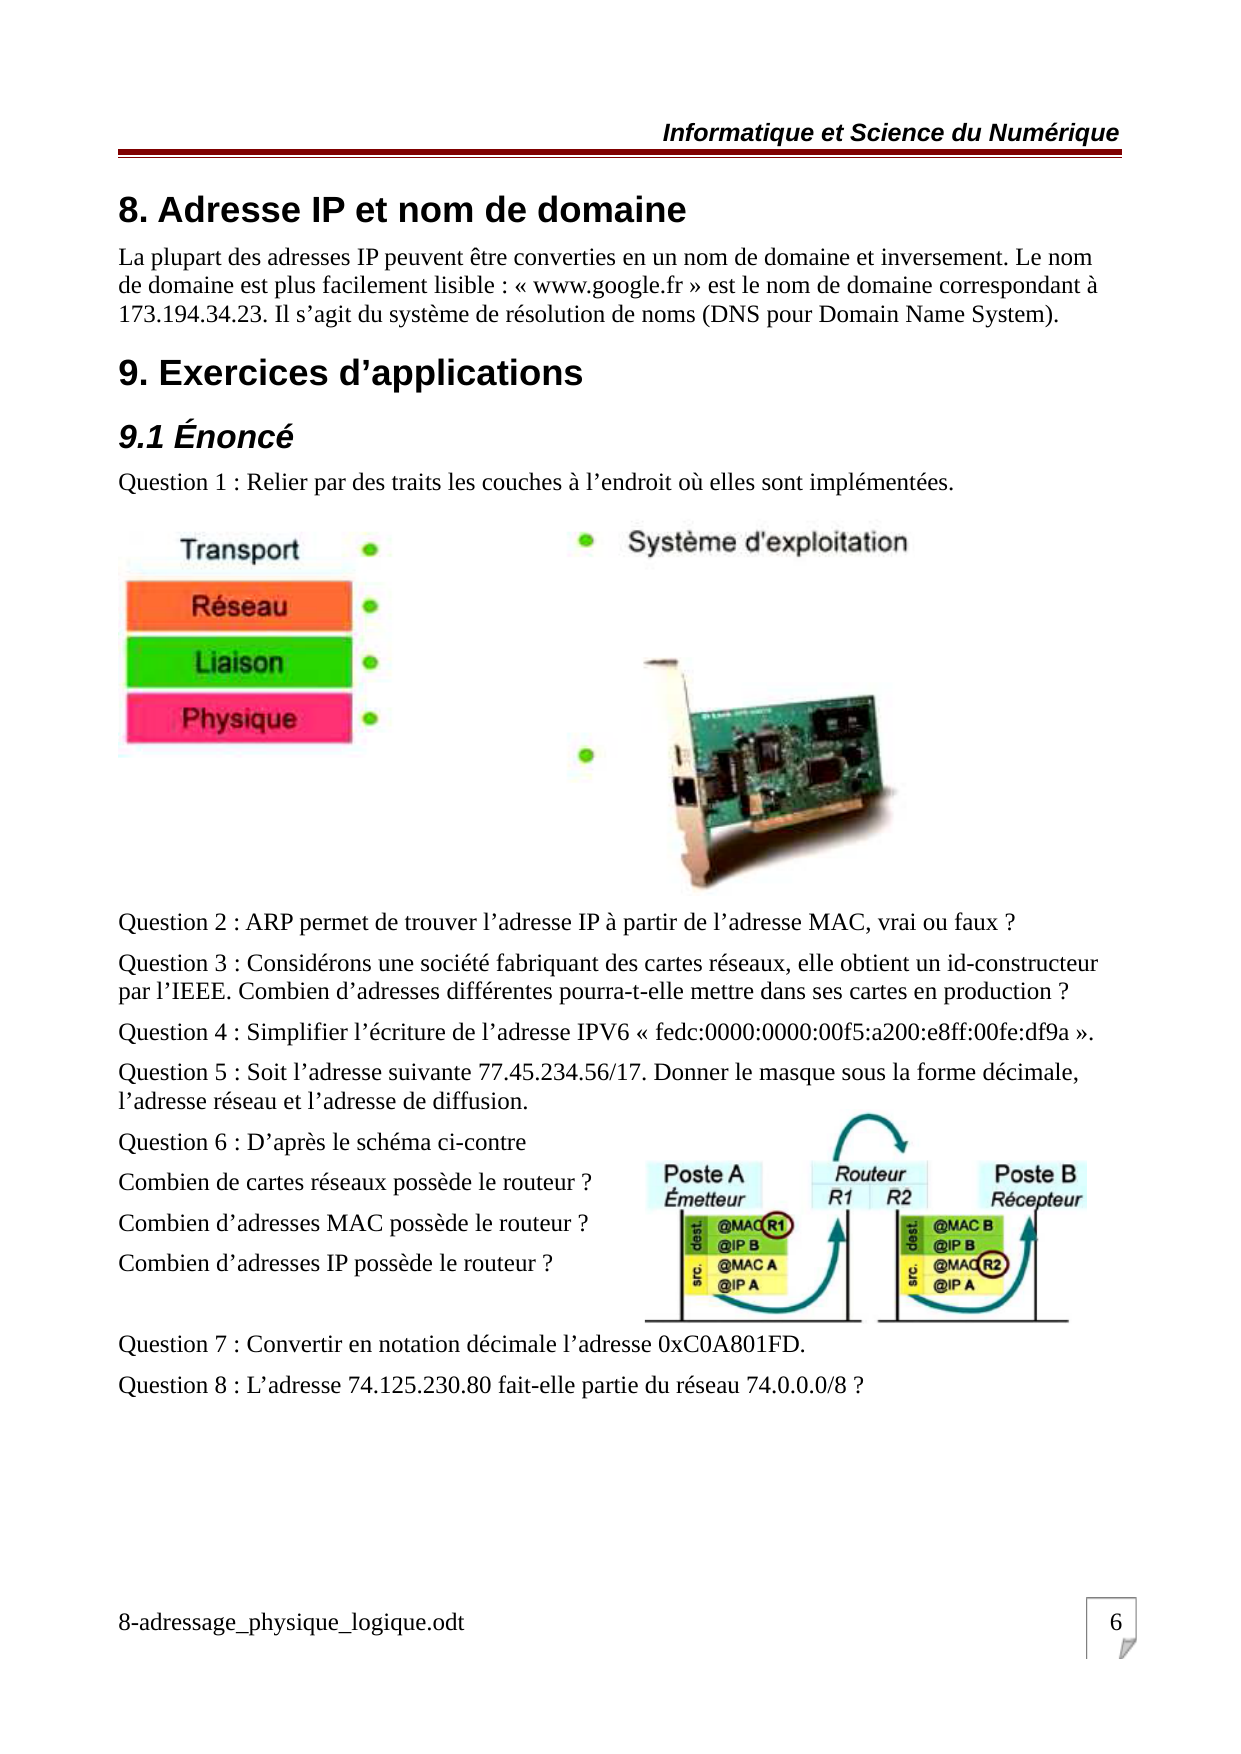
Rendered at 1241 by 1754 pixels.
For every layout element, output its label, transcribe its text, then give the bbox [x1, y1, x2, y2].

subtitle 9.1 Énoncé [118, 417, 1122, 456]
text [1087, 1167, 1122, 1196]
text [1087, 1248, 1122, 1277]
text Combien d’adresses MAC possède le routeur ? [118, 1208, 644, 1236]
text [1087, 1208, 1122, 1236]
picture [644, 1109, 1087, 1324]
picture [118, 507, 915, 896]
text Combien de cartes réseaux possède le routeur ? [118, 1167, 644, 1196]
subtitle 8. Adresse IP et nom de domaine [118, 188, 1122, 230]
text Question 7 : Convertir en notation décimale l’adresse 0xC0A801FD. [118, 1329, 1122, 1358]
text Question 4 : Simplifier l’écriture de l’adresse IPV6 « fedc:0000:0000:00f5:a200:e8ff:00fe:df9a ». [118, 1017, 1122, 1046]
text Combien d’adresses IP possède le routeur ? [118, 1248, 644, 1277]
text Question 3 : Considérons une société fabriquant des cartes réseaux, elle obtient un id-constructeur par l’IEEE. Combien d’adresses différentes pourra-t-elle mettre dans ses cartes en production ? [118, 948, 1122, 1005]
subtitle 9. Exercices d’applications [118, 351, 1122, 393]
text La plupart des adresses IP peuvent être converties en un nom de domaine et inversement. Le nom de domaine est plus facilement lisible : « www.google.fr » est le nom de domaine correspondant à 173.194.34.23. Il s’agit du système de résolution de noms (DNS pour Domain Name System). [118, 242, 1122, 328]
text [1087, 1127, 1122, 1155]
text Question 8 : L’adresse 74.125.230.80 fait-elle partie du réseau 74.0.0.0/8 ? [118, 1370, 1122, 1398]
text Question 5 : Soit l’adresse suivante 77.45.234.56/17. Donner le masque sous la forme décimale, l’adresse réseau et l’adresse de diffusion. [118, 1057, 1122, 1115]
text Question 6 : D’après le schéma ci-contre [118, 1127, 644, 1155]
text Question 1 : Relier par des traits les couches à l’endroit où elles sont implémentées. [118, 467, 1122, 496]
text Question 2 : ARP permet de trouver l’adresse IP à partir de l’adresse MAC, vrai ou faux ? [118, 907, 1122, 936]
